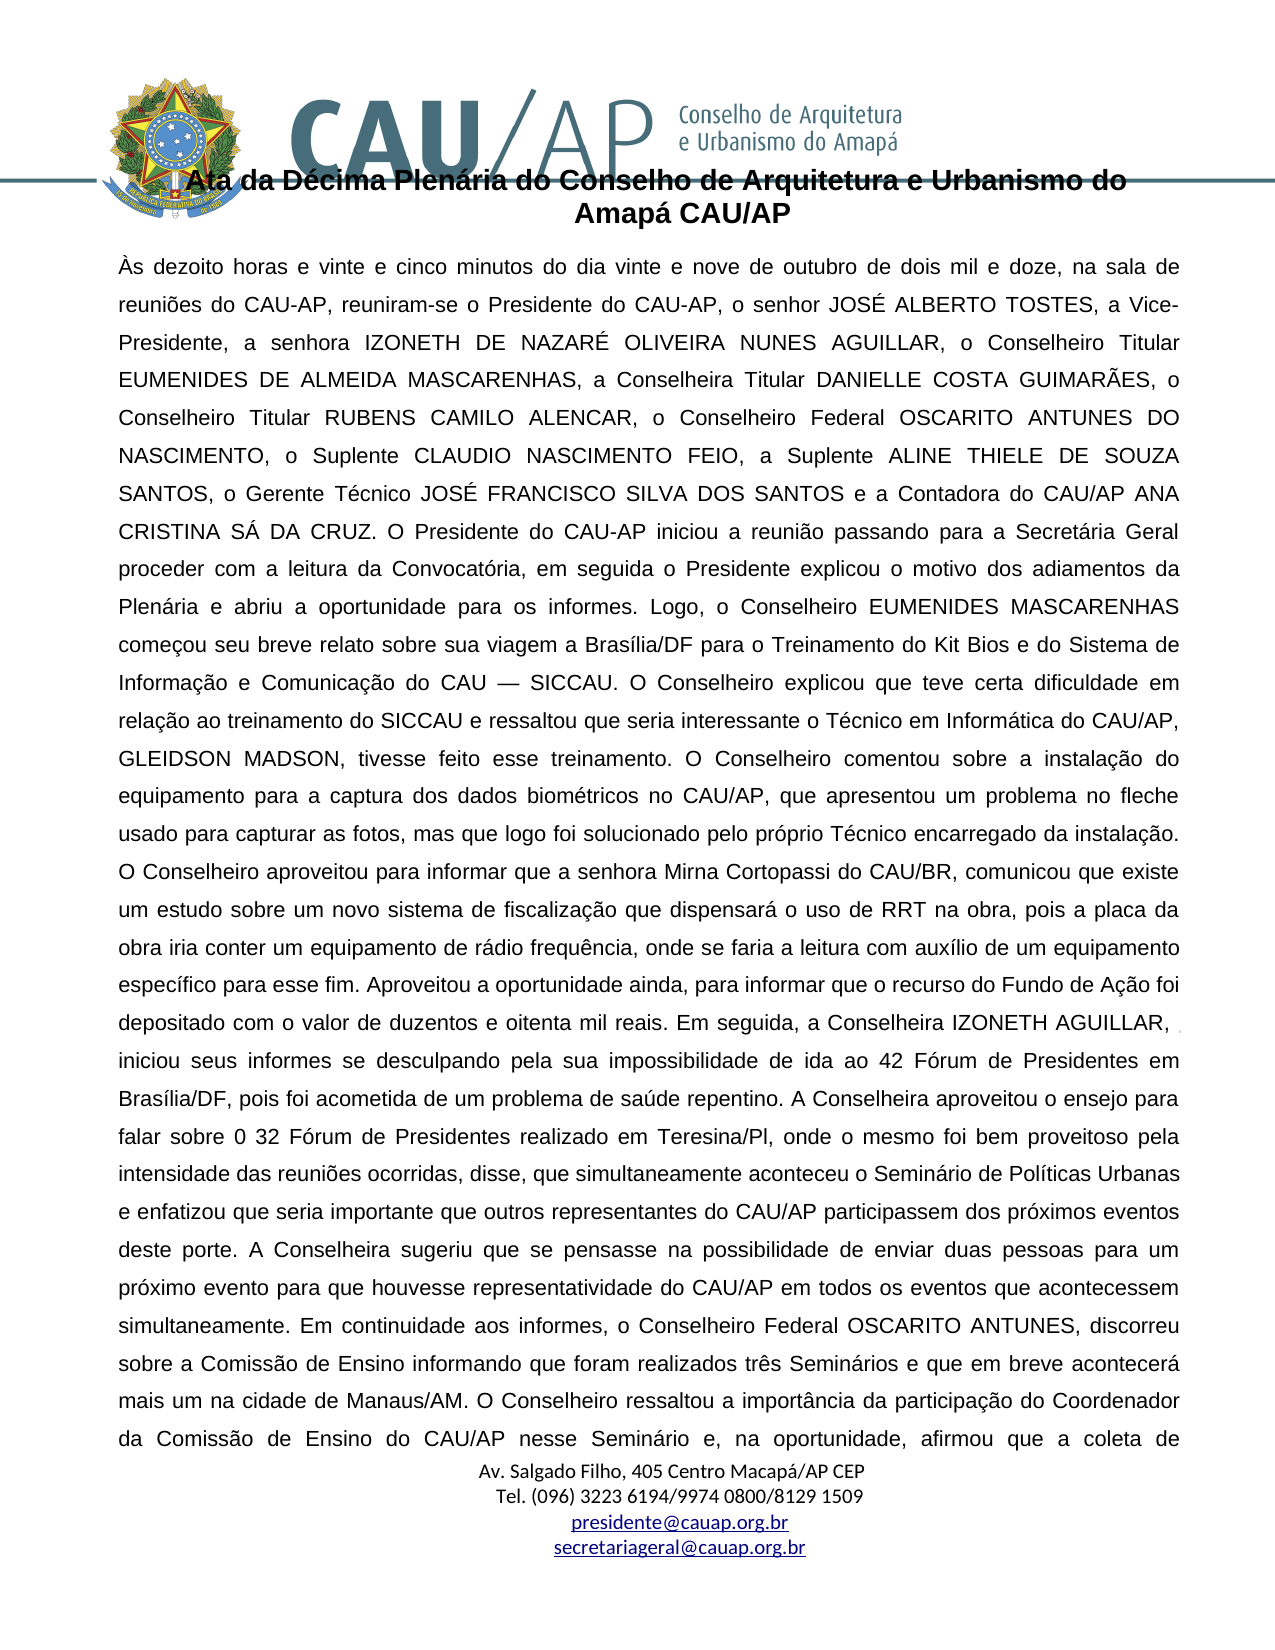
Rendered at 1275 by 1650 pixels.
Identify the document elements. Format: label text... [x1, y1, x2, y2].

text Às dezoito horas e vinte e cinco minutos do dia vinte e nove de outubro de dois mil e doze, na sala de reuniões do CAU-AP, reuniram-se o Presidente do CAU-AP, o senhor JOSÉ ALBERTO TOSTES, a Vice-Presidente, a senhora IZONETH DE NAZARÉ OLIVEIRA NUNES AGUILLAR, o Conselheiro Titular EUMENIDES DE ALMEIDA MASCARENHAS, a Conselheira Titular DANIELLE COSTA GUIMARÃES, o Conselheiro Titular RUBENS CAMILO ALENCAR, o Conselheiro Federal OSCARITO ANTUNES DO NASCIMENTO, o Suplente CLAUDIO NASCIMENTO FEIO, a Suplente ALINE THIELE DE SOUZA SANTOS, o Gerente Técnico JOSÉ FRANCISCO SILVA DOS SANTOS e a Contadora do CAU/AP ANA CRISTINA SÁ DA CRUZ. O Presidente do CAU-AP iniciou a reunião passando para a Secretária Geral proceder com a leitura da Convocatória, em seguida o Presidente explicou o motivo dos adiamentos da Plenária e abriu a oportunidade para os informes. Logo, o Conselheiro EUMENIDES MASCARENHAS começou seu breve relato sobre sua viagem a Brasília/DF para o Treinamento do Kit Bios e do Sistema de Informação e Comunicação do CAU — SICCAU. O Conselheiro explicou que teve certa dificuldade em relação ao treinamento do SICCAU e ressaltou que seria interessante o Técnico em Informática do CAU/AP, GLEIDSON MADSON, tivesse feito esse treinamento. O Conselheiro comentou sobre a instalação do equipamento para a captura dos dados biométricos no CAU/AP, que apresentou um problema no fleche usado para capturar as fotos, mas que logo foi solucionado pelo próprio Técnico encarregado da instalação. O Conselheiro aproveitou para informar que a senhora Mirna Cortopassi do CAU/BR, comunicou que existe um estudo sobre um novo sistema de fiscalização que dispensará o uso de RRT na obra, pois a placa da obra iria conter um equipamento de rádio frequência, onde se faria a leitura com auxílio de um equipamento específico para esse fim. Aproveitou a oportunidade ainda, para informar que o recurso do Fundo de Ação foi depositado com o valor de duzentos e oitenta mil reais. Em seguida, a Conselheira IZONETH AGUILLAR, iniciou seus informes se desculpando pela sua impossibilidade de ida ao 42 Fórum de Presidentes em Brasília/DF, pois foi acometida de um problema de saúde repentino. A Conselheira aproveitou o ensejo para falar sobre 0 32 Fórum de Presidentes realizado em Teresina/Pl, onde o mesmo foi bem proveitoso pela intensidade das reuniões ocorridas, disse, que simultaneamente aconteceu o Seminário de Políticas Urbanas e enfatizou que seria importante que outros representantes do CAU/AP participassem dos próximos eventos deste porte. A Conselheira sugeriu que se pensasse na possibilidade de enviar duas pessoas para um próximo evento para que houvesse representatividade do CAU/AP em todos os eventos que acontecessem simultaneamente. Em continuidade aos informes, o Conselheiro Federal OSCARITO ANTUNES, discorreu sobre a Comissão de Ensino informando que foram realizados três Seminários e que em breve acontecerá mais um na cidade de Manaus/AM. O Conselheiro ressaltou a importância da participação do Coordenador da Comissão de Ensino do CAU/AP nesse Seminário e, na oportunidade, afirmou que a coleta de [118, 254, 1181, 1451]
